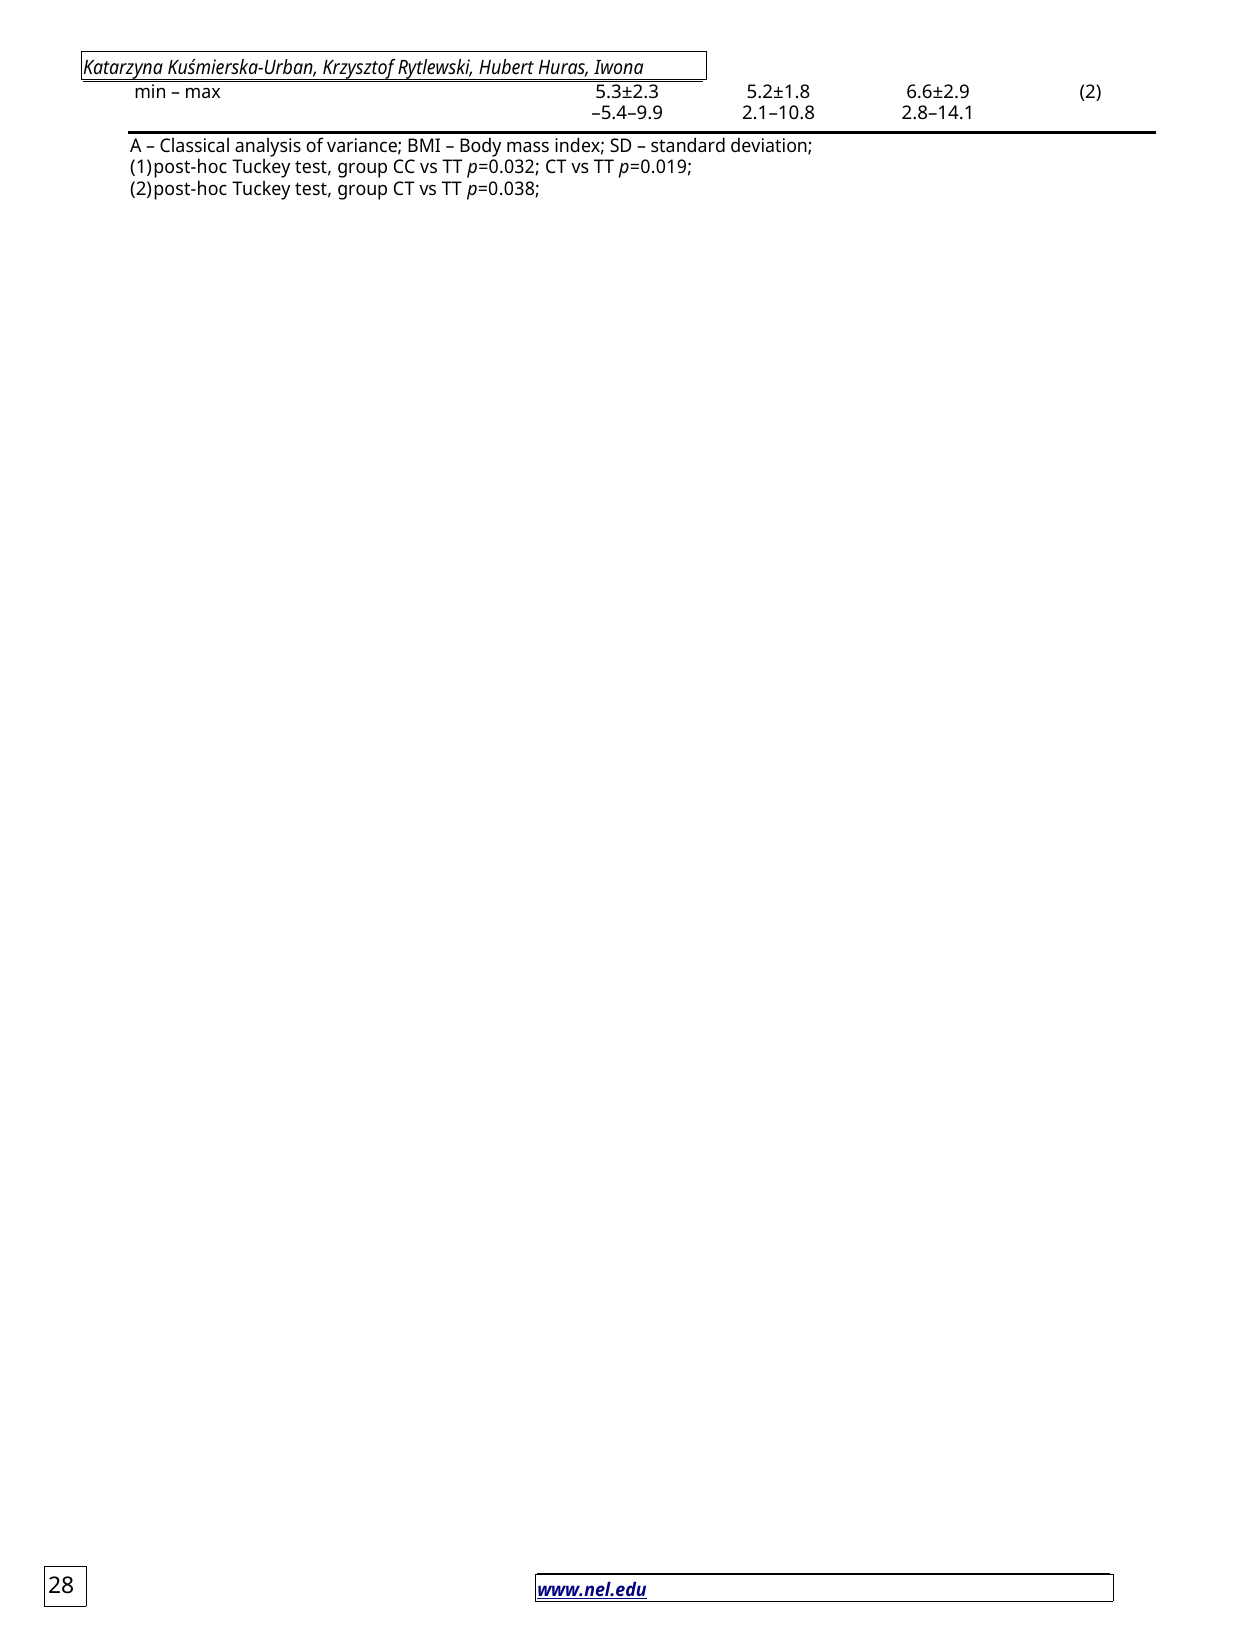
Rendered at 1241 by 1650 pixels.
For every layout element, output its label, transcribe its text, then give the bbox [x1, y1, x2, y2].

list post-hoc Tuckey test, group CC vs TT p=0.032; CT vs TT p=0.019; [130, 157, 1205, 178]
table_cell 6.6±2.9 [858, 81, 1018, 102]
table_cell 2.1–10.8 [703, 102, 858, 131]
table_cell –5.4–9.9 [538, 102, 703, 131]
table_cell 5.3±2.3 [538, 81, 703, 102]
text A – Classical analysis of variance; BMI – Body mass index; SD – standard deviation; [130, 135, 1205, 157]
table_cell 5.2±1.8 [703, 81, 858, 102]
table_cell [128, 102, 537, 131]
table_cell min – max [128, 81, 537, 102]
list post-hoc Tuckey test, group CT vs TT p=0.038; [130, 178, 1205, 199]
table_cell 2.8–14.1 [858, 102, 1018, 131]
table_cell (2) [1018, 81, 1156, 102]
table_cell [1018, 102, 1156, 131]
